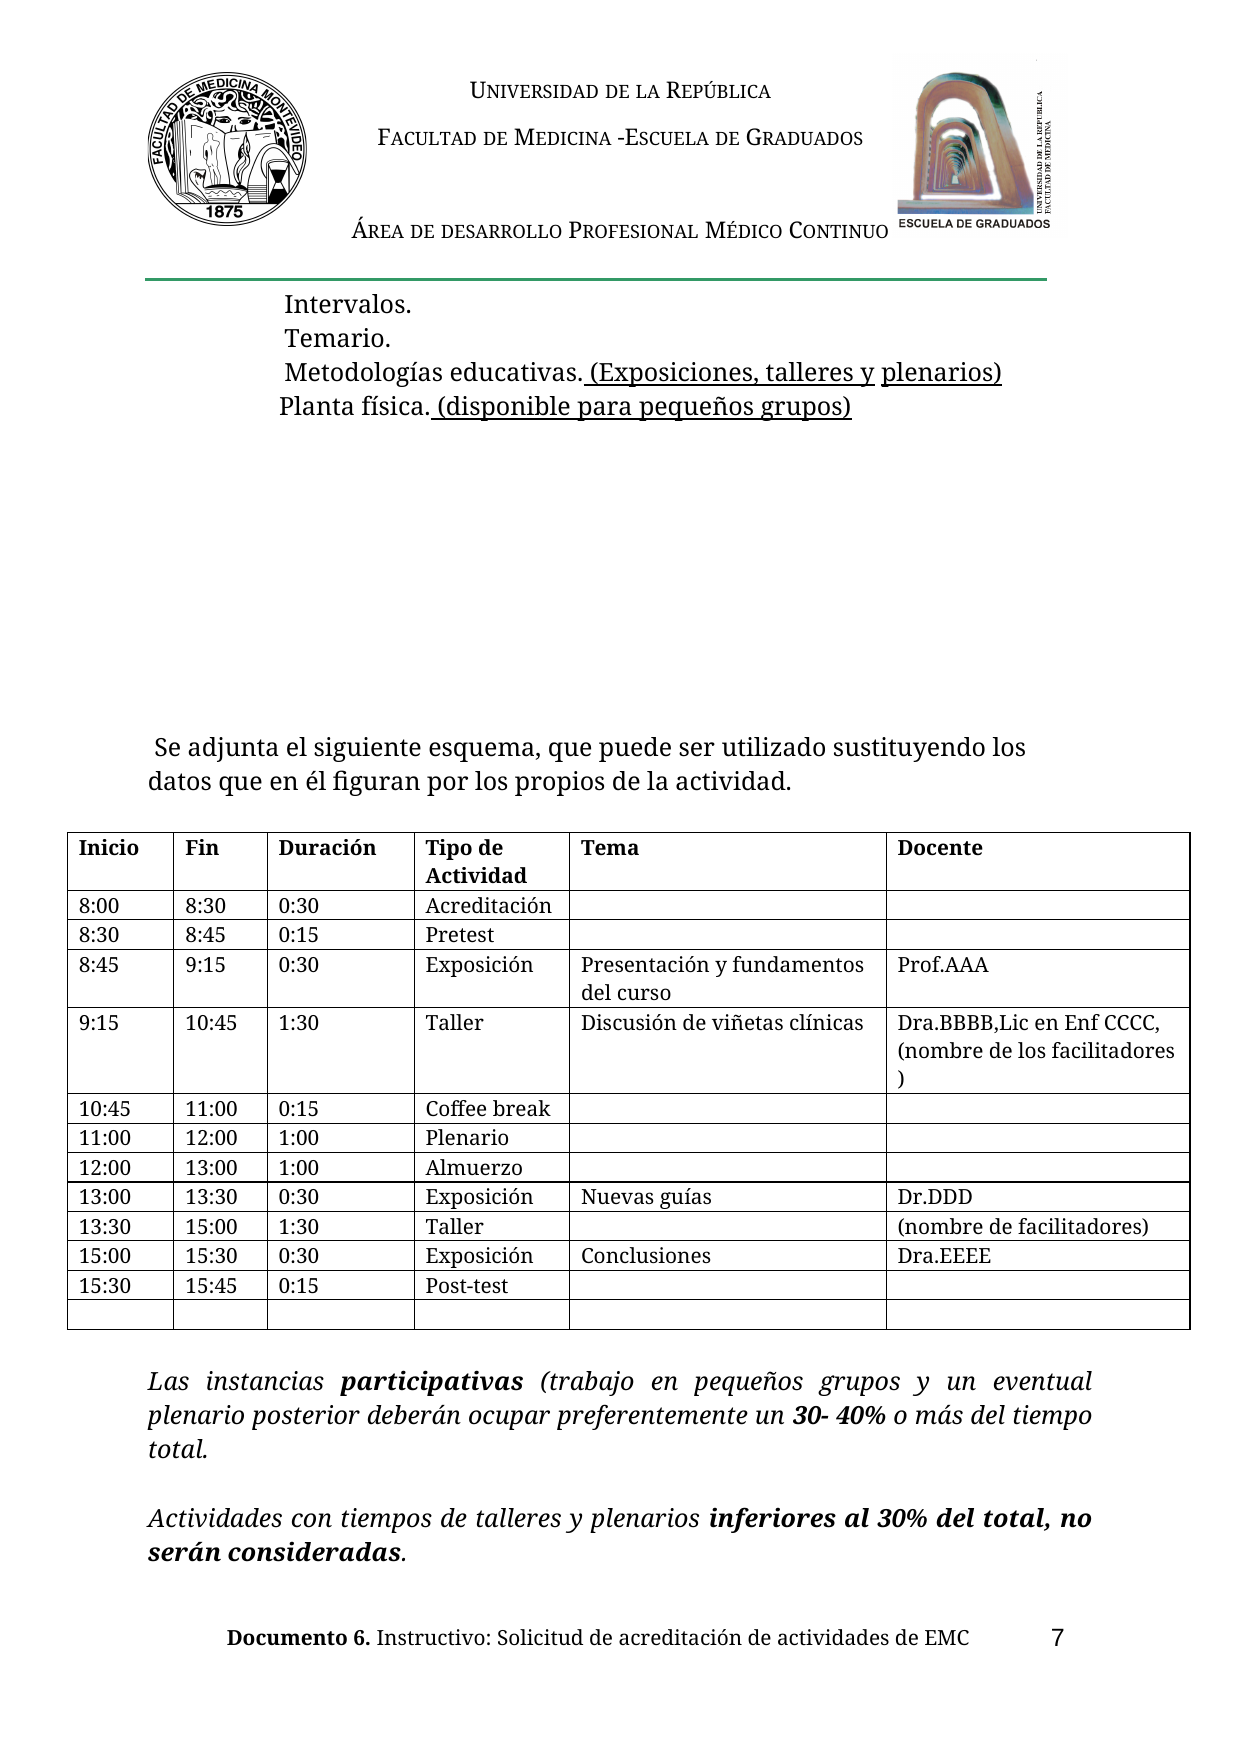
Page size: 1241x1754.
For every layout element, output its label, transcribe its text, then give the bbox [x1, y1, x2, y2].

table_cell (nombre de facilitadores) [887, 1212, 1189, 1240]
table_cell 8:45 [68, 950, 173, 1007]
table_cell [887, 1271, 1189, 1299]
text Se adjunta el siguiente esquema, que puede ser utilizado sustituyendo los datos que en él figuran por los propios de la actividad. [148, 730, 1092, 798]
table_cell [570, 1300, 886, 1329]
table_cell 1:00 [268, 1153, 414, 1181]
table_cell 0:30 [268, 950, 414, 1007]
picture [892, 53, 1068, 238]
table_cell 9:15 [174, 950, 267, 1007]
table_cell 12:00 [68, 1153, 173, 1181]
table_cell Post-test [415, 1271, 569, 1299]
table_cell Plenario [415, 1124, 569, 1152]
table_cell Conclusiones [570, 1241, 886, 1270]
table_cell 11:00 [174, 1094, 267, 1122]
table_header Inicio [68, 833, 173, 890]
table_cell 11:00 [68, 1124, 173, 1152]
table_cell 8:30 [68, 920, 173, 949]
table_cell [887, 1124, 1189, 1152]
table_cell [570, 1271, 886, 1299]
text Temario. [148, 321, 1092, 355]
table_cell Dra.BBBB,Lic en Enf CCCC,(nombre de los facilitadores ) [887, 1008, 1189, 1093]
text Las instancias participativas (trabajo en pequeños grupos y un eventual plenario posterior deberán ocupar preferentemente un 30- 40% o más del tiempo total. [148, 1364, 1092, 1466]
table_cell 15:30 [174, 1241, 267, 1270]
table_cell [570, 1153, 886, 1181]
text Metodologías educativas. (Exposiciones, talleres y plenarios) [148, 355, 1092, 389]
table_cell [887, 1300, 1189, 1329]
table_cell [268, 1300, 414, 1329]
table_cell [570, 891, 886, 919]
table_cell 1:30 [268, 1212, 414, 1240]
table_cell [887, 891, 1189, 919]
table_cell 9:15 [68, 1008, 173, 1093]
table_header Tipo de Actividad [415, 833, 569, 890]
table_cell Taller [415, 1212, 569, 1240]
table_cell 13:00 [68, 1183, 173, 1211]
text Intervalos. [148, 287, 1092, 321]
table_cell 0:30 [268, 1241, 414, 1270]
table_cell Exposición [415, 1241, 569, 1270]
table_cell Prof.AAA [887, 950, 1189, 1007]
table_cell 15:45 [174, 1271, 267, 1299]
table_header Duración [268, 833, 414, 890]
table_cell 13:30 [68, 1212, 173, 1240]
table_cell 8:30 [174, 891, 267, 919]
picture [147, 72, 307, 226]
table_cell Exposición [415, 1183, 569, 1211]
table_cell Presentación y fundamentos del curso [570, 950, 886, 1007]
table_cell [887, 920, 1189, 949]
table_cell 0:15 [268, 920, 414, 949]
table_cell 15:00 [174, 1212, 267, 1240]
table_cell 1:30 [268, 1008, 414, 1093]
table_cell 0:15 [268, 1094, 414, 1122]
table_cell Coffee break [415, 1094, 569, 1122]
table_cell [415, 1300, 569, 1329]
table_cell Exposición [415, 950, 569, 1007]
table_cell 0:30 [268, 1183, 414, 1211]
table_cell 8:45 [174, 920, 267, 949]
table_cell Dr.DDD [887, 1183, 1189, 1211]
table_cell 12:00 [174, 1124, 267, 1152]
table_cell [570, 920, 886, 949]
table_cell Pretest [415, 920, 569, 949]
table_cell 13:30 [174, 1183, 267, 1211]
table_header Docente [887, 833, 1189, 890]
table_header Fin [174, 833, 267, 890]
text Actividades con tiempos de talleres y plenarios inferiores al 30% del total, no serán consideradas. [148, 1500, 1092, 1568]
table_cell 0:30 [268, 891, 414, 919]
table_cell Dra.EEEE [887, 1241, 1189, 1270]
table_cell 1:00 [268, 1124, 414, 1152]
table_cell Almuerzo [415, 1153, 569, 1181]
table_cell Discusión de viñetas clínicas [570, 1008, 886, 1093]
table_cell [570, 1094, 886, 1122]
table_cell [68, 1300, 173, 1329]
table_cell 10:45 [68, 1094, 173, 1122]
table_cell [174, 1300, 267, 1329]
table_cell [887, 1094, 1189, 1122]
table_cell [570, 1124, 886, 1152]
table_cell 15:00 [68, 1241, 173, 1270]
table_cell [570, 1212, 886, 1240]
table_header Tema [570, 833, 886, 890]
table_cell Nuevas guías [570, 1183, 886, 1211]
table_cell Acreditación [415, 891, 569, 919]
table_cell 8:00 [68, 891, 173, 919]
text Planta física. (disponible para pequeños grupos) [279, 389, 1092, 423]
table_cell 0:15 [268, 1271, 414, 1299]
table_cell 15:30 [68, 1271, 173, 1299]
table_cell 13:00 [174, 1153, 267, 1181]
table_cell Taller [415, 1008, 569, 1093]
table_cell 10:45 [174, 1008, 267, 1093]
table_cell [887, 1153, 1189, 1181]
